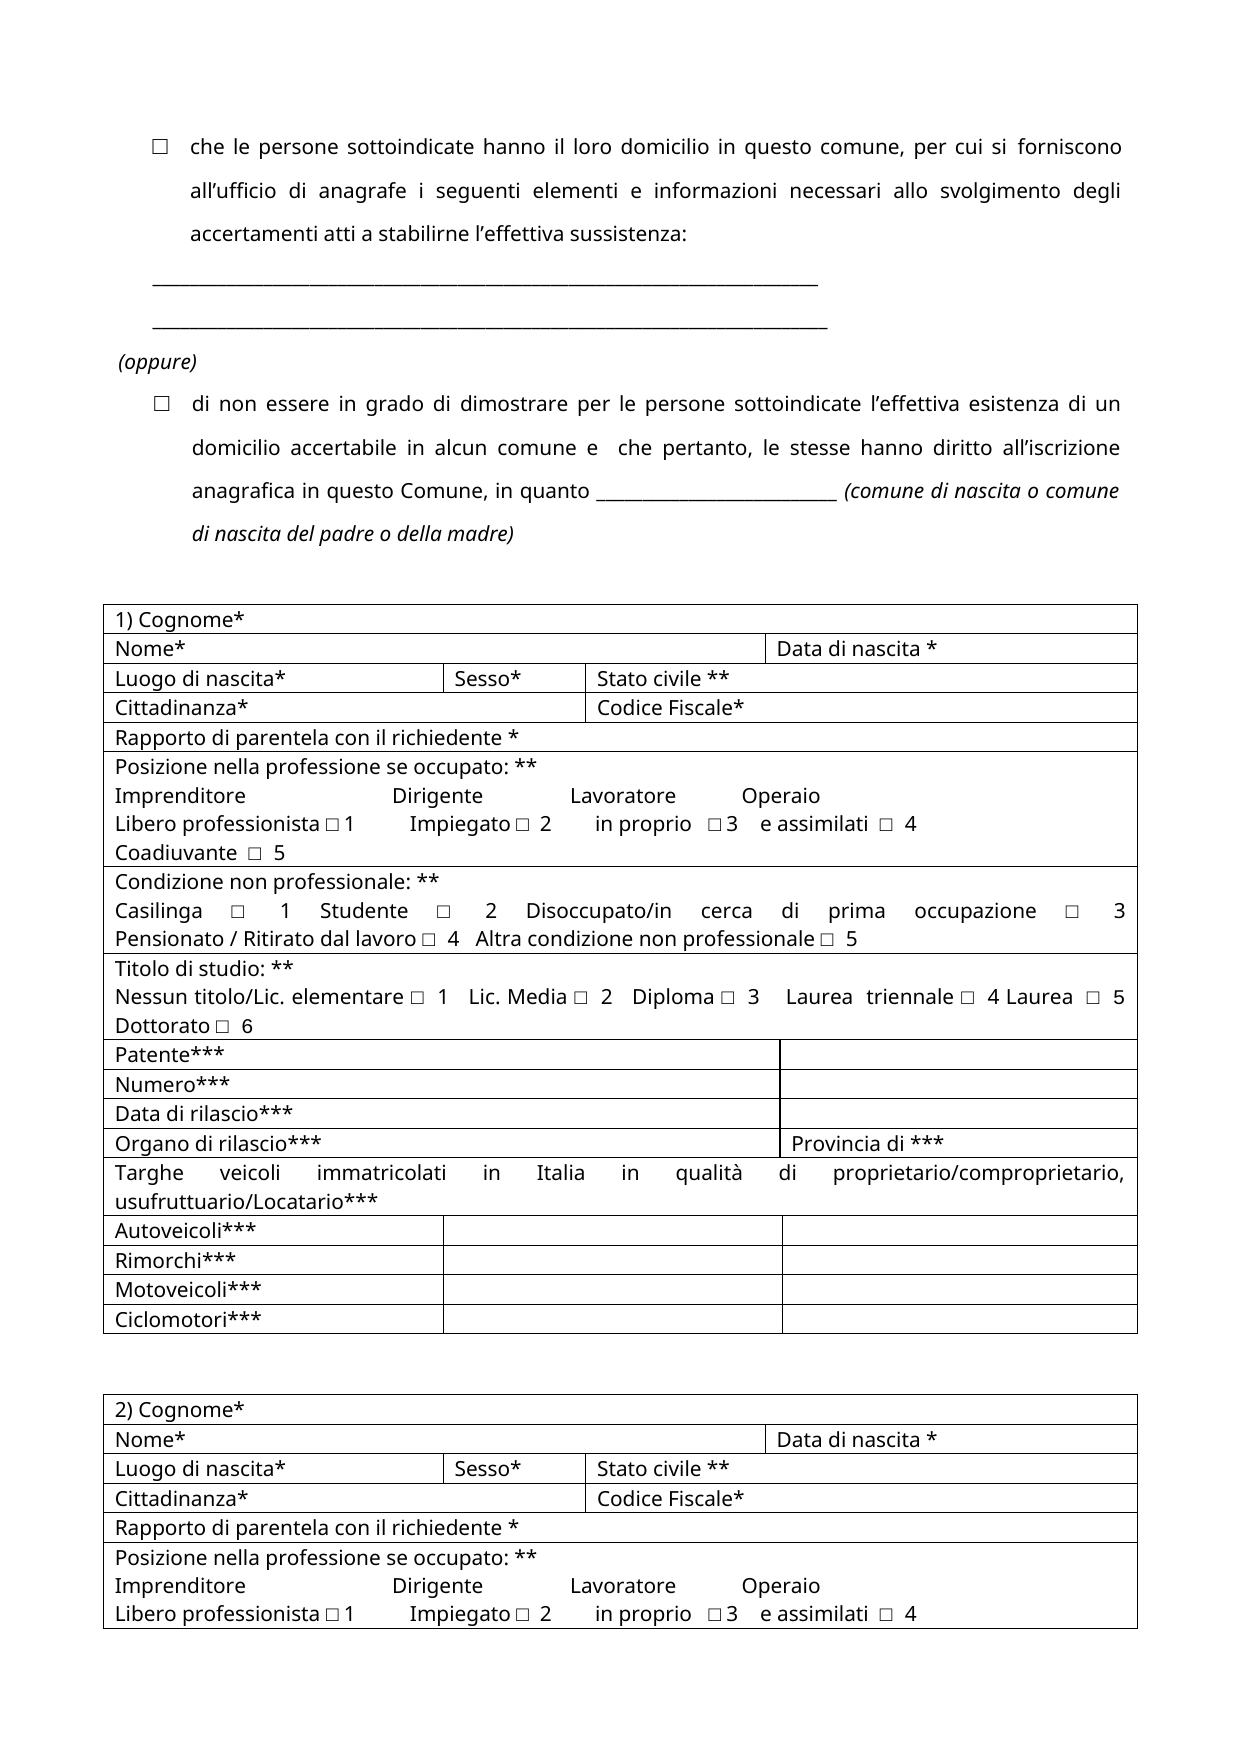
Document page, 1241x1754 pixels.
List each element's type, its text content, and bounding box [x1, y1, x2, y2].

table_cell Luogo di nascita* [104, 664, 443, 692]
table_cell Organo di rilascio*** [104, 1129, 779, 1157]
table_cell Nessun titolo/Lic. elementare □ 1 Lic. Media □ 2 Diploma □ 3 Laurea triennale □ 4 Laurea □ 5 Dottorato □ 6 [104, 982, 1137, 1039]
table_cell Imprenditore Dirigente Lavoratore Operaio Libero professionista □ 1 Impiegato □ 2 in proprio □ 3 e assimilati □ 4 Coadiuvante □ 5 [104, 781, 1137, 866]
table_cell Autoveicoli*** [104, 1216, 443, 1245]
table_cell [444, 1305, 782, 1333]
table_cell [444, 1246, 782, 1274]
table_cell Motoveicoli*** [104, 1275, 443, 1304]
list di non essere in grado di dimostrare per le persone sottoindicate l’effettiva esistenza di un domicilio accertabile in alcun comune e che pertanto, le stesse hanno diritto all’iscrizione anagrafica in questo Comune, in quanto __________________________ (comune di nascita o comune di nascita del padre o della madre) [154, 389, 1122, 547]
table_cell Provincia di *** [781, 1129, 1137, 1157]
text _________________________________________________________________________ [152, 304, 1122, 333]
table_cell Sesso* [444, 664, 585, 692]
table_cell Targhe veicoli immatricolati in Italia in qualità di proprietario/comproprietario, usufruttuario/Locatario*** [104, 1158, 1137, 1215]
table_cell Titolo di studio: ** [104, 954, 1137, 982]
table_cell Sesso* [444, 1454, 585, 1483]
table_cell Rapporto di parentela con il richiedente * [104, 1513, 1137, 1542]
table_cell [444, 1275, 782, 1304]
table_cell Codice Fiscale* [586, 1484, 1137, 1512]
table_cell Condizione non professionale: ** Casilinga □ 1 Studente □ 2 Disoccupato/in cerca di prima occupazione □ 3 Pensionato / Ritirato dal lavoro □ 4 Altra condizione non professionale □ 5 [104, 867, 1137, 953]
table_cell Posizione nella professione se occupato: ** [104, 1543, 1137, 1571]
table_cell [781, 1099, 1137, 1128]
table_header 1) Cognome* [104, 605, 1137, 633]
table_cell Posizione nella professione se occupato: ** [104, 752, 1137, 781]
table_cell [783, 1275, 1137, 1304]
table_cell [783, 1305, 1137, 1333]
table_cell Rimorchi*** [104, 1246, 443, 1274]
table_cell Data di nascita * [766, 634, 1137, 663]
table_cell Numero*** [104, 1070, 779, 1098]
table_cell Ciclomotori*** [104, 1305, 443, 1333]
table_cell Codice Fiscale* [586, 693, 1137, 722]
table_cell Stato civile ** [586, 1454, 1137, 1483]
table_cell [783, 1246, 1137, 1274]
table_cell Data di rilascio*** [104, 1099, 779, 1128]
table_cell Data di nascita * [766, 1425, 1137, 1453]
table_cell Imprenditore Dirigente Lavoratore Operaio Libero professionista □ 1 Impiegato □ 2 in proprio □ 3 e assimilati □ 4 [104, 1571, 1137, 1628]
table_cell Patente*** [104, 1040, 779, 1069]
list che le persone sottoindicate hanno il loro domicilio in questo comune, per cui si forniscono all’ufficio di anagrafe i seguenti elementi e informazioni necessari allo svolgimento degli accertamenti atti a stabilirne l’effettiva sussistenza: [152, 132, 1122, 247]
table_cell Cittadinanza* [104, 693, 585, 722]
table_cell Nome* [104, 1425, 765, 1453]
table_cell Cittadinanza* [104, 1484, 585, 1512]
table_cell [444, 1216, 782, 1245]
table_cell [783, 1216, 1137, 1245]
text (oppure) [118, 347, 1122, 375]
table_cell Luogo di nascita* [104, 1454, 443, 1483]
text ________________________________________________________________________ [152, 262, 1122, 290]
table_cell [781, 1070, 1137, 1098]
table_header 2) Cognome* [104, 1395, 1137, 1424]
table_cell Stato civile ** [586, 664, 1137, 692]
table_cell [781, 1040, 1137, 1069]
table_cell Rapporto di parentela con il richiedente * [104, 723, 1137, 751]
table_cell Nome* [104, 634, 765, 663]
